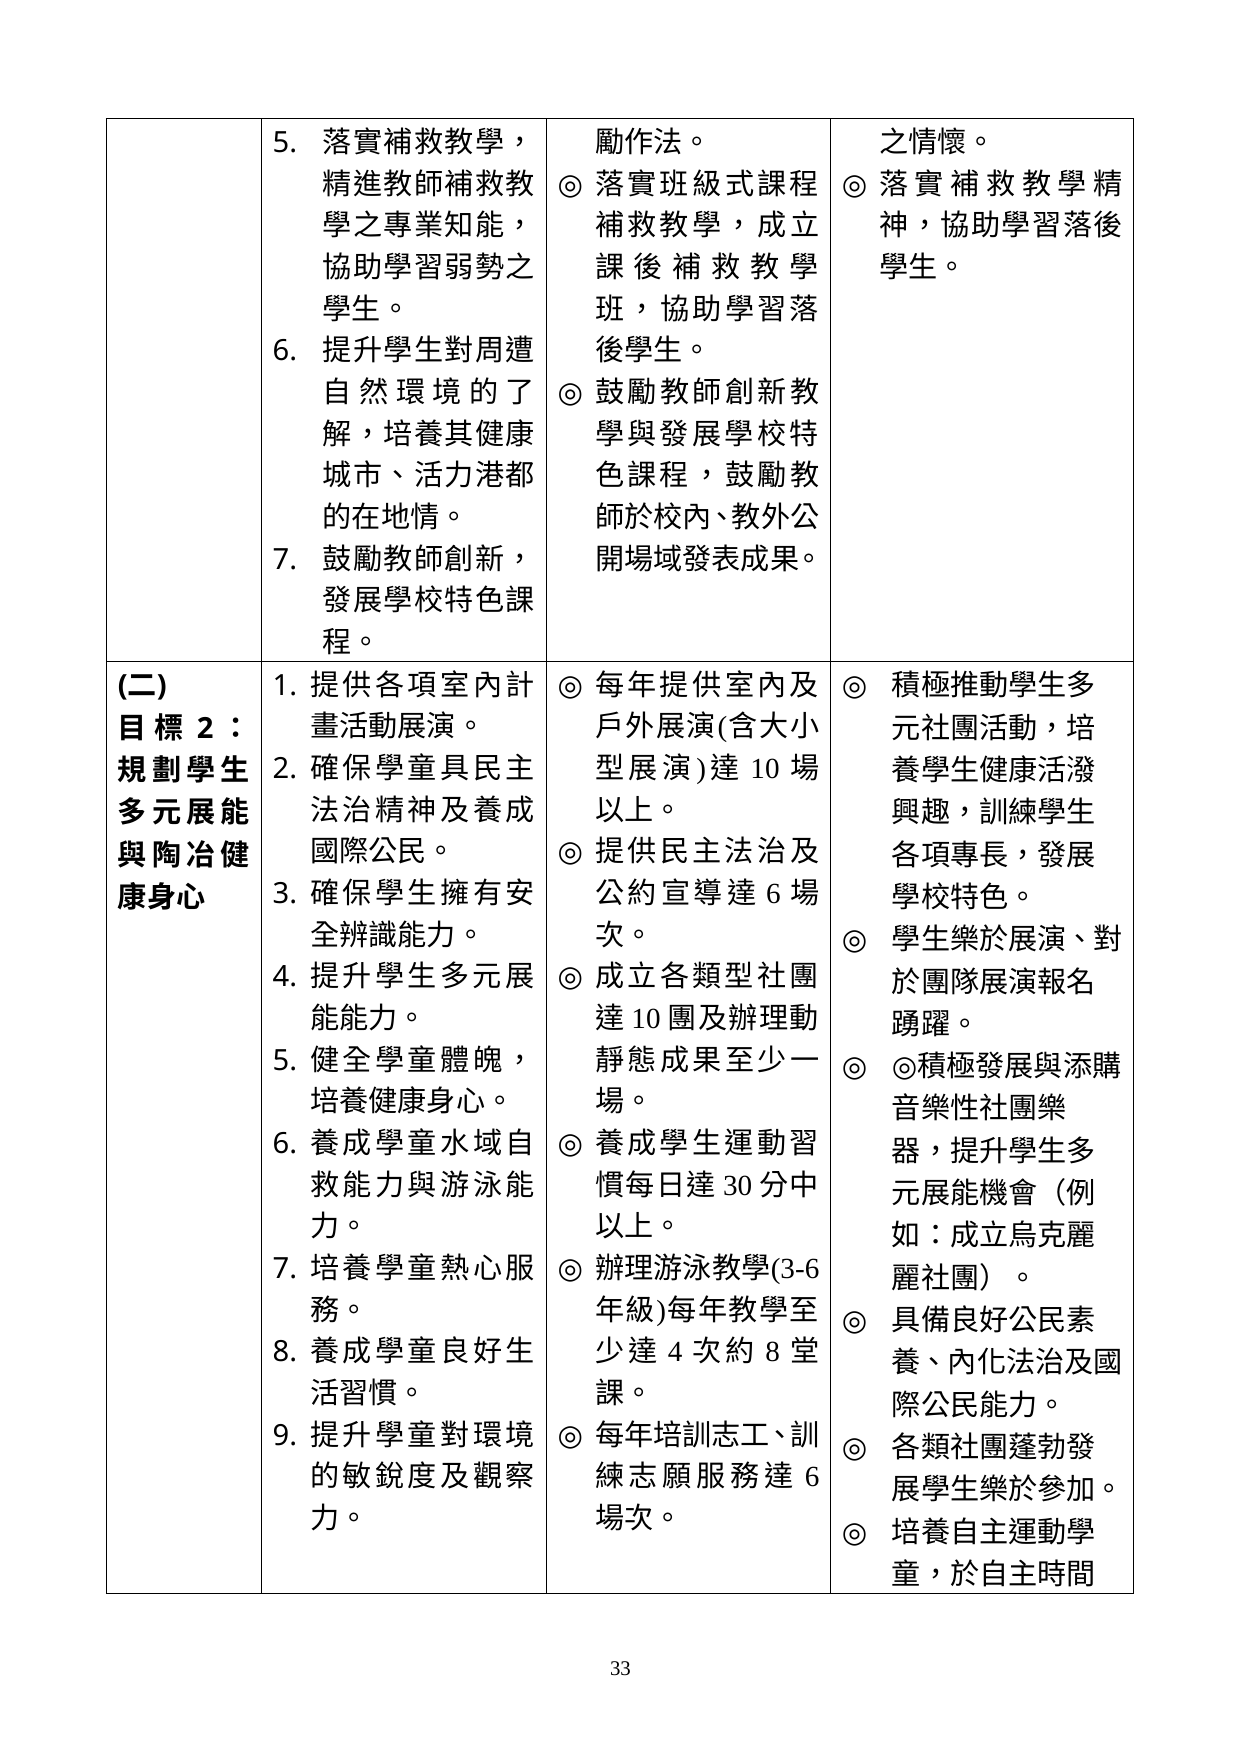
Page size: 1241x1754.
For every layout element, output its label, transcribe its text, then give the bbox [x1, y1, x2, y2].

table_cell 每年提供室內及戶外展演(含大小型展演)達10場以上。 提供民主法治及公約宣導達6場次。 成立各類型社團達10團及辦理動靜態成果至少一場。 養成學生運動習慣每日達30分中以上。 辦理游泳教學(3-6年級)每年教學至少達4次約8堂課。 每年培訓志工、訓練志願服務達6場次。 [547, 662, 830, 1593]
table_cell 每年辦理精進教學之教師研習活動。 成立多種教師專業社群，以利教師進行專業對話。 每年辦理教師資訊研習活動與校內學生資訊能力相關競賽。 每年辦理班級及個人閱讀競賽、閱讀小學士、小碩士及小博士相關鼓勵作法。 落實班級式課程補救教學，成立課後補救教學班，協助學習落後學生。 鼓勵教師創新教學與發展學校特色課程，鼓勵教師於校內、教外公開場域發表成果。 [547, 119, 830, 661]
table_cell 提升教師專業知能與精神，強化教學經營。 組織教師教學社群，進行專業對話。 提升教師與學生資訊能力與素養，充實資訊教學設備。 深耕閱讀運動，充實圖書設備、增進閱讀與自學能力。 落實補救教學，精進教師補救教學之專業知能，協助學習弱勢之學生。 提升學生對周遭自然環境的了解，培養其健康城市、活力港都的在地情。 鼓勵教師創新，發展學校特色課程。 [262, 119, 546, 661]
table_cell 精進教師教學能力，開啟教師進行專業對話。 充實資訊設備，強化教師資訊素養，提升學生資訊能力。 積極推動校園多元閱讀活動，培養學生閱讀與自學能力。 養成學生認識與了解居住城市，盡而發展愛鄉愛土愛國之情懷。 落實補救教學精神，協助學習落後學生。 [831, 119, 1133, 661]
table_cell 積極推動學生多元社團活動，培養學生健康活潑興趣，訓練學生各項專長，發展學校特色。 學生樂於展演、對於團隊展演報名踴躍。 ◎積極發展與添購音樂性社團樂器，提升學生多元展能機會（例如：成立烏克麗麗社團）。 具備良好公民素養、內化法治及國際公民能力。 各類社團蓬勃發展學生樂於參加。 培養自主運動學童，於自主時間皆能到校園運動。 樂於游泳學習，並養成水域自救能力。 學生熱心公益，能主動積極助人。 養成熱愛這塊土地，培養環境維護、愛好環境的好兒童。 [831, 662, 1133, 1593]
table_cell (二) 目標2：規劃學生多元展能與陶冶健康身心 [107, 662, 261, 1593]
table_cell [107, 119, 261, 661]
table_cell 提供各項室內計畫活動展演。 確保學童具民主法治精神及養成國際公民。 確保學生擁有安全辨識能力。 提升學生多元展能能力。 健全學童體魄，培養健康身心。 養成學童水域自救能力與游泳能力。 培養學童熱心服務。 養成學童良好生活習慣。 提升學童對環境的敏銳度及觀察力。 [262, 662, 546, 1593]
